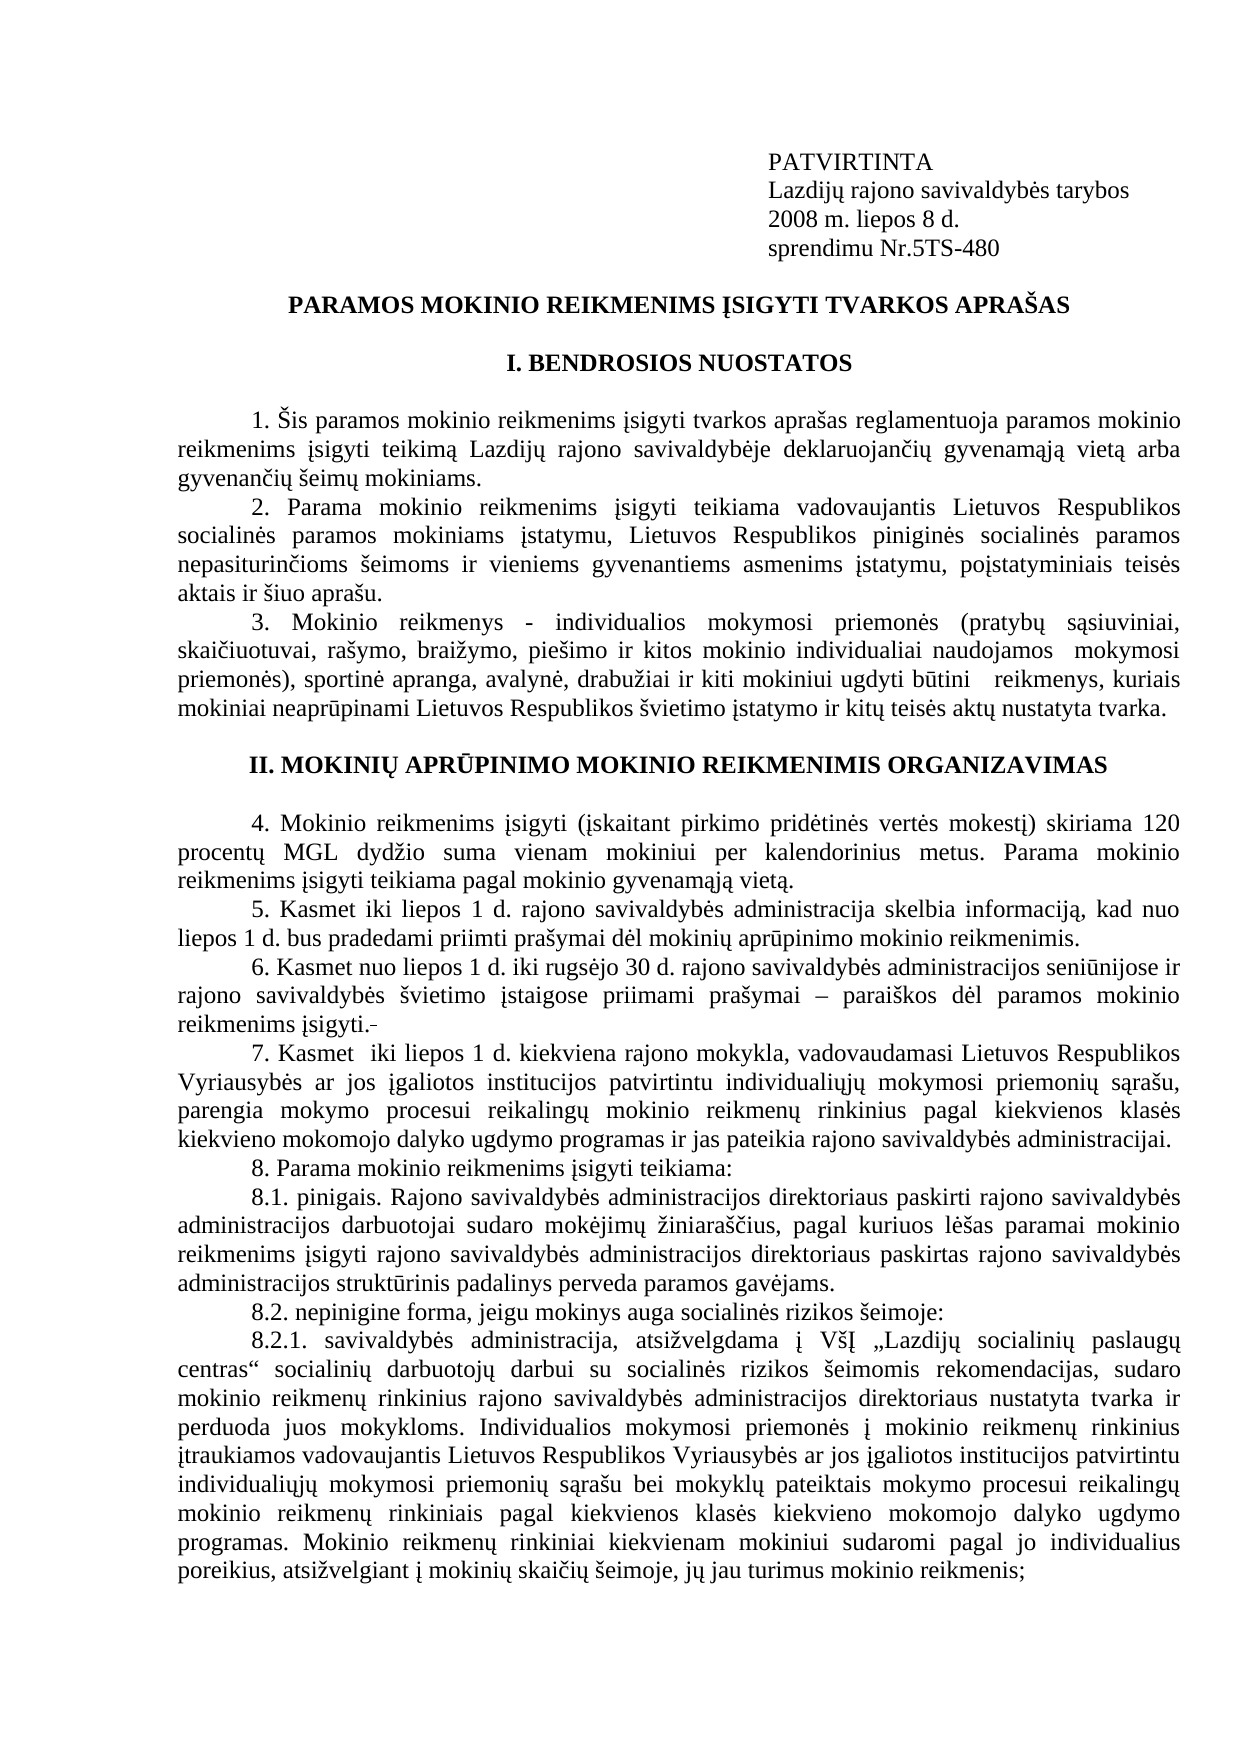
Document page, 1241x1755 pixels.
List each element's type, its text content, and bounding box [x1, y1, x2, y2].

text 1. Šis paramos mokinio reikmenims įsigyti tvarkos aprašas reglamentuoja paramos mokinio reikmenims įsigyti teikimą Lazdijų rajono savivaldybėje deklaruojančių gyvenamąją vietą arba gyvenančių šeimų mokiniams. [177, 406, 1181, 492]
text 2008 m. liepos 8 d. [768, 204, 1181, 233]
text sprendimu Nr.5TS-480 [768, 233, 1181, 262]
text I. BENDROSIOS NUOSTATOS [177, 348, 1181, 377]
text 8.1. pinigais. Rajono savivaldybės administracijos direktoriaus paskirti rajono savivaldybės administracijos darbuotojai sudaro mokėjimų žiniaraščius, pagal kuriuos lėšas paramai mokinio reikmenims įsigyti rajono savivaldybės administracijos direktoriaus paskirtas rajono savivaldybės administracijos struktūrinis padalinys perveda paramos gavėjams. [177, 1182, 1181, 1297]
text 2. Parama mokinio reikmenims įsigyti teikiama vadovaujantis Lietuvos Respublikos socialinės paramos mokiniams įstatymu, Lietuvos Respublikos piniginės socialinės paramos nepasiturinčioms šeimoms ir vieniems gyvenantiems asmenims įstatymu, poįstatyminiais teisės aktais ir šiuo aprašu. [177, 492, 1181, 607]
text 4. Mokinio reikmenims įsigyti (įskaitant pirkimo pridėtinės vertės mokestį) skiriama 120 procentų MGL dydžio suma vienam mokiniui per kalendorinius metus. Parama mokinio reikmenims įsigyti teikiama pagal mokinio gyvenamąją vietą. [177, 808, 1181, 894]
text Lazdijų rajono savivaldybės tarybos [768, 176, 1181, 204]
text PARAMOS MOKINIO REIKMENIMS ĮSIGYTI TVARKOS APRAŠAS [177, 291, 1181, 319]
text 8.2.1. savivaldybės administracija, atsižvelgdama į VšĮ „Lazdijų socialinių paslaugų centras“ socialinių darbuotojų darbui su socialinės rizikos šeimomis rekomendacijas, sudaro mokinio reikmenų rinkinius rajono savivaldybės administracijos direktoriaus nustatyta tvarka ir perduoda juos mokykloms. Individualios mokymosi priemonės į mokinio reikmenų rinkinius įtraukiamos vadovaujantis Lietuvos Respublikos Vyriausybės ar jos įgaliotos institucijos patvirtintu individualiųjų mokymosi priemonių sąrašu bei mokyklų pateiktais mokymo procesui reikalingų mokinio reikmenų rinkiniais pagal kiekvienos klasės kiekvieno mokomojo dalyko ugdymo programas. Mokinio reikmenų rinkiniai kiekvienam mokiniui sudaromi pagal jo individualius poreikius, atsižvelgiant į mokinių skaičių šeimoje, jų jau turimus mokinio reikmenis; [177, 1326, 1181, 1584]
text PATVIRTINTA [768, 147, 1181, 176]
text 6. Kasmet nuo liepos 1 d. iki rugsėjo 30 d. rajono savivaldybės administracijos seniūnijose ir rajono savivaldybės švietimo įstaigose priimami prašymai – paraiškos dėl paramos mokinio reikmenims įsigyti. [177, 952, 1181, 1038]
text 8.2. nepinigine forma, jeigu mokinys auga socialinės rizikos šeimoje: [177, 1297, 1181, 1326]
text 3. Mokinio reikmenys - individualios mokymosi priemonės (pratybų sąsiuviniai, skaičiuotuvai, rašymo, braižymo, piešimo ir kitos mokinio individualiai naudojamos mokymosi priemonės), sportinė apranga, avalynė, drabužiai ir kiti mokiniui ugdyti būtini reikmenys, kuriais mokiniai neaprūpinami Lietuvos Respublikos švietimo įstatymo ir kitų teisės aktų nustatyta tvarka. [177, 607, 1181, 722]
text 7. Kasmet iki liepos 1 d. kiekviena rajono mokykla, vadovaudamasi Lietuvos Respublikos Vyriausybės ar jos įgaliotos institucijos patvirtintu individualiųjų mokymosi priemonių sąrašu, parengia mokymo procesui reikalingų mokinio reikmenų rinkinius pagal kiekvienos klasės kiekvieno mokomojo dalyko ugdymo programas ir jas pateikia rajono savivaldybės administracijai. [177, 1038, 1181, 1153]
text II. MOKINIŲ APRŪPINIMO MOKINIO REIKMENIMIS ORGANIZAVIMAS [176, 751, 1181, 779]
text 5. Kasmet iki liepos 1 d. rajono savivaldybės administracija skelbia informaciją, kad nuo liepos 1 d. bus pradedami priimti prašymai dėl mokinių aprūpinimo mokinio reikmenimis. [177, 894, 1181, 952]
text 8. Parama mokinio reikmenims įsigyti teikiama: [177, 1153, 1181, 1182]
